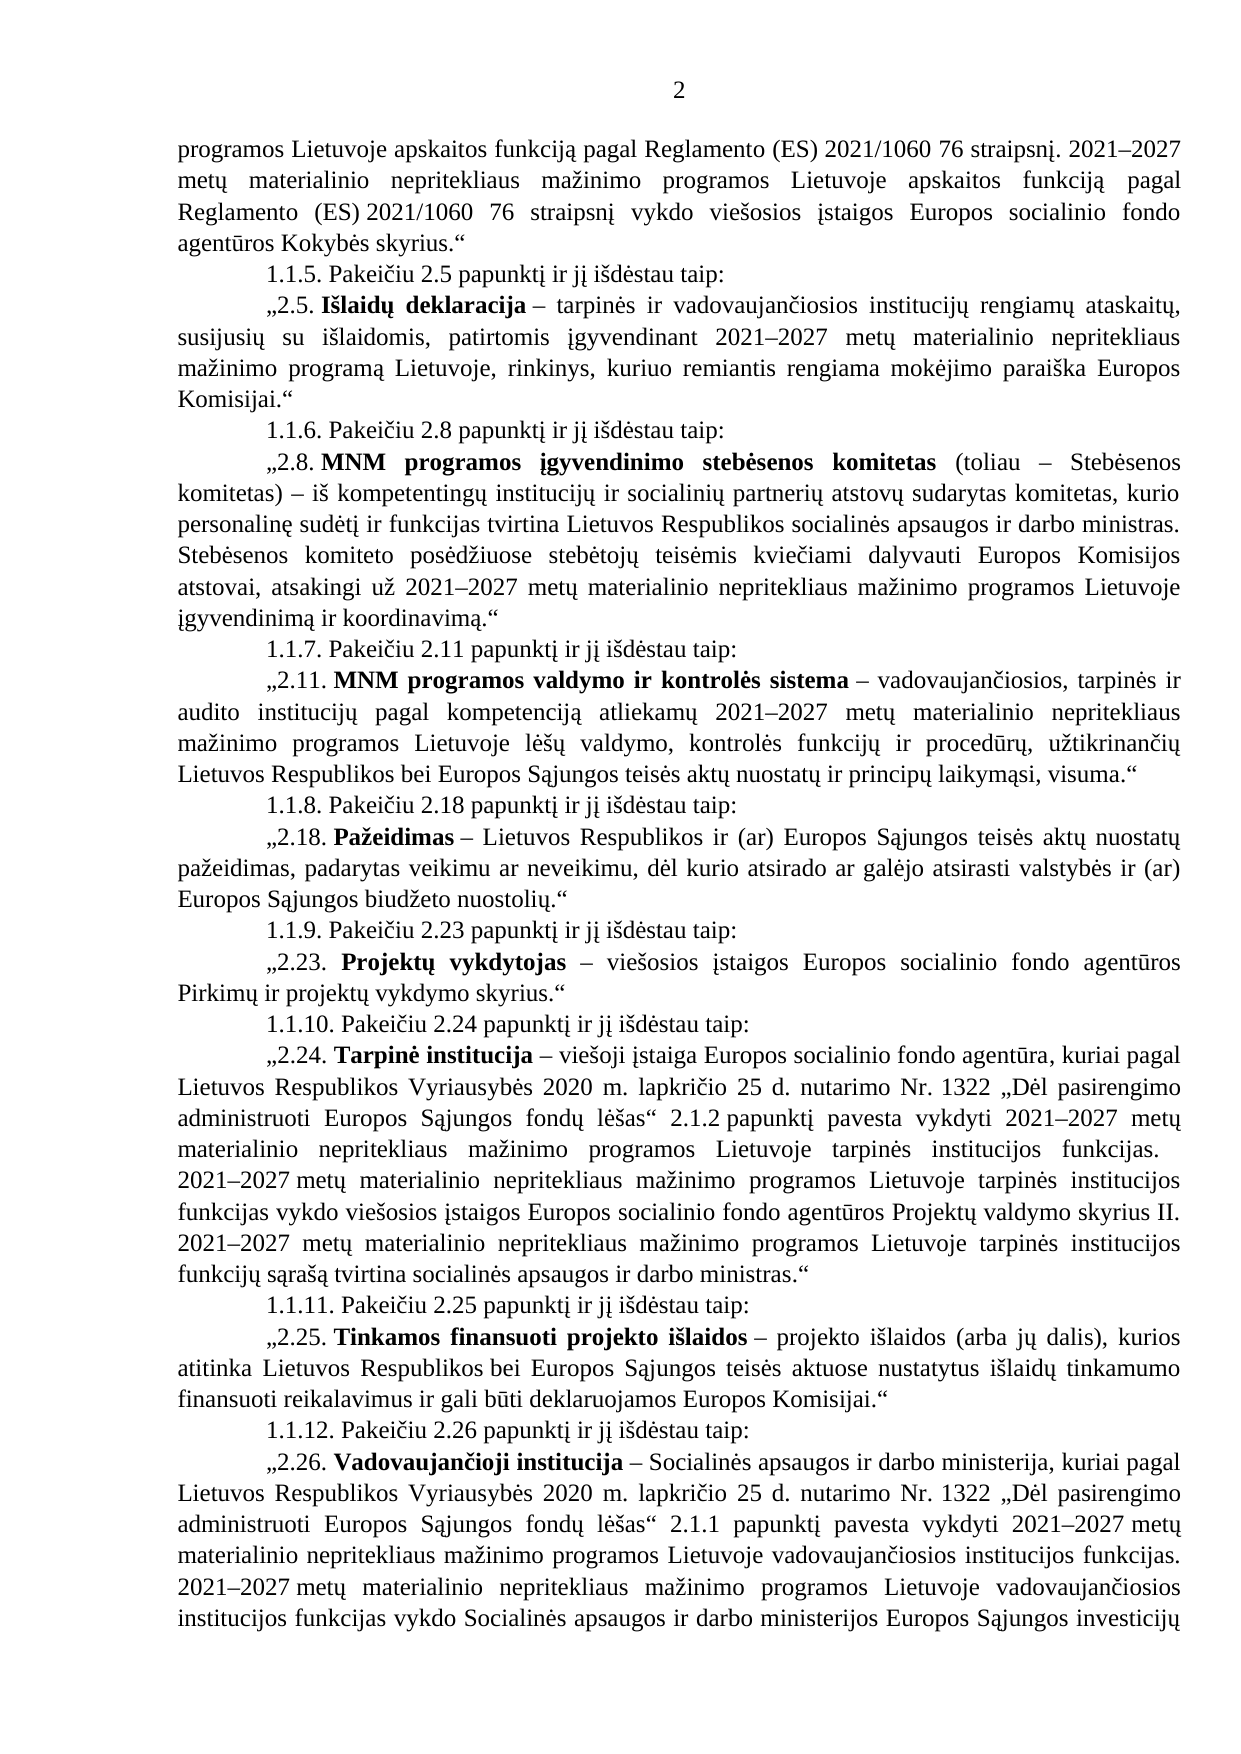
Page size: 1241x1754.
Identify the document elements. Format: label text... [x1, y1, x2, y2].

text 1.1.8. Pakeičiu 2.18 papunktį ir jį išdėstau taip: [177, 789, 1181, 820]
text „2.5. Išlaidų deklaracija – tarpinės ir vadovaujančiosios institucijų rengiamų ataskaitų, susijusių su išlaidomis, patirtomis įgyvendinant 2021–2027 metų materialinio nepritekliaus mažinimo programą Lietuvoje, rinkinys, kuriuo remiantis rengiama mokėjimo paraiška Europos Komisijai.“ [177, 289, 1181, 414]
text „2.18. Pažeidimas – Lietuvos Respublikos ir (ar) Europos Sąjungos teisės aktų nuostatų pažeidimas, padarytas veikimu ar neveikimu, dėl kurio atsirado ar galėjo atsirasti valstybės ir (ar) Europos Sąjungos biudžeto nuostolių.“ [177, 820, 1181, 914]
text 1.1.10. Pakeičiu 2.24 papunktį ir jį išdėstau taip: [177, 1007, 1181, 1039]
text „2.26. Vadovaujančioji institucija – Socialinės apsaugos ir darbo ministerija, kuriai pagal Lietuvos Respublikos Vyriausybės 2020 m. lapkričio 25 d. nutarimo Nr. 1322 „Dėl pasirengimo administruoti Europos Sąjungos fondų lėšas“ 2.1.1 papunktį pavesta vykdyti 2021–2027 metų materialinio nepritekliaus mažinimo programos Lietuvoje vadovaujančiosios institucijos funkcijas. 2021–2027 metų materialinio nepritekliaus mažinimo programos Lietuvoje vadovaujančiosios institucijos funkcijas vykdo Socialinės apsaugos ir darbo ministerijos Europos Sąjungos investicijų [177, 1445, 1181, 1632]
text 1.1.11. Pakeičiu 2.25 papunktį ir jį išdėstau taip: [177, 1289, 1181, 1320]
text 1.1.5. Pakeičiu 2.5 papunktį ir jį išdėstau taip: [177, 257, 1181, 289]
text 1.1.7. Pakeičiu 2.11 papunktį ir jį išdėstau taip: [177, 632, 1181, 664]
text „2.23. Projektų vykdytojas – viešosios įstaigos Europos socialinio fondo agentūros Pirkimų ir projektų vykdymo skyrius.“ [177, 945, 1181, 1007]
text programos Lietuvoje apskaitos funkciją pagal Reglamento (ES) 2021/1060 76 straipsnį. 2021–2027 metų materialinio nepritekliaus mažinimo programos Lietuvoje apskaitos funkciją pagal Reglamento (ES) 2021/1060 76 straipsnį vykdo viešosios įstaigos Europos socialinio fondo agentūros Kokybės skyrius.“ [177, 132, 1181, 257]
text 1.1.6. Pakeičiu 2.8 papunktį ir jį išdėstau taip: [177, 414, 1181, 445]
text „2.25. Tinkamos finansuoti projekto išlaidos – projekto išlaidos (arba jų dalis), kurios atitinka Lietuvos Respublikos bei Europos Sąjungos teisės aktuose nustatytus išlaidų tinkamumo finansuoti reikalavimus ir gali būti deklaruojamos Europos Komisijai.“ [177, 1320, 1181, 1414]
text „2.8. MNM programos įgyvendinimo stebėsenos komitetas (toliau – Stebėsenos komitetas) – iš kompetentingų institucijų ir socialinių partnerių atstovų sudarytas komitetas, kurio personalinę sudėtį ir funkcijas tvirtina Lietuvos Respublikos socialinės apsaugos ir darbo ministras. Stebėsenos komiteto posėdžiuose stebėtojų teisėmis kviečiami dalyvauti Europos Komisijos atstovai, atsakingi už 2021–2027 metų materialinio nepritekliaus mažinimo programos Lietuvoje įgyvendinimą ir koordinavimą.“ [177, 445, 1181, 632]
text „2.11. MNM programos valdymo ir kontrolės sistema – vadovaujančiosios, tarpinės ir audito institucijų pagal kompetenciją atliekamų 2021–2027 metų materialinio nepritekliaus mažinimo programos Lietuvoje lėšų valdymo, kontrolės funkcijų ir procedūrų, užtikrinančių Lietuvos Respublikos bei Europos Sąjungos teisės aktų nuostatų ir principų laikymąsi, visuma.“ [177, 664, 1181, 789]
text 1.1.9. Pakeičiu 2.23 papunktį ir jį išdėstau taip: [177, 914, 1181, 945]
text 1.1.12. Pakeičiu 2.26 papunktį ir jį išdėstau taip: [177, 1414, 1181, 1445]
text „2.24. Tarpinė institucija – viešoji įstaiga Europos socialinio fondo agentūra, kuriai pagal Lietuvos Respublikos Vyriausybės 2020 m. lapkričio 25 d. nutarimo Nr. 1322 „Dėl pasirengimo administruoti Europos Sąjungos fondų lėšas“ 2.1.2 papunktį pavesta vykdyti 2021–2027 metų materialinio nepritekliaus mažinimo programos Lietuvoje tarpinės institucijos funkcijas. 2021–2027 metų materialinio nepritekliaus mažinimo programos Lietuvoje tarpinės institucijos funkcijas vykdo viešosios įstaigos Europos socialinio fondo agentūros Projektų valdymo skyrius II. 2021–2027 metų materialinio nepritekliaus mažinimo programos Lietuvoje tarpinės institucijos funkcijų sąrašą tvirtina socialinės apsaugos ir darbo ministras.“ [177, 1039, 1181, 1289]
